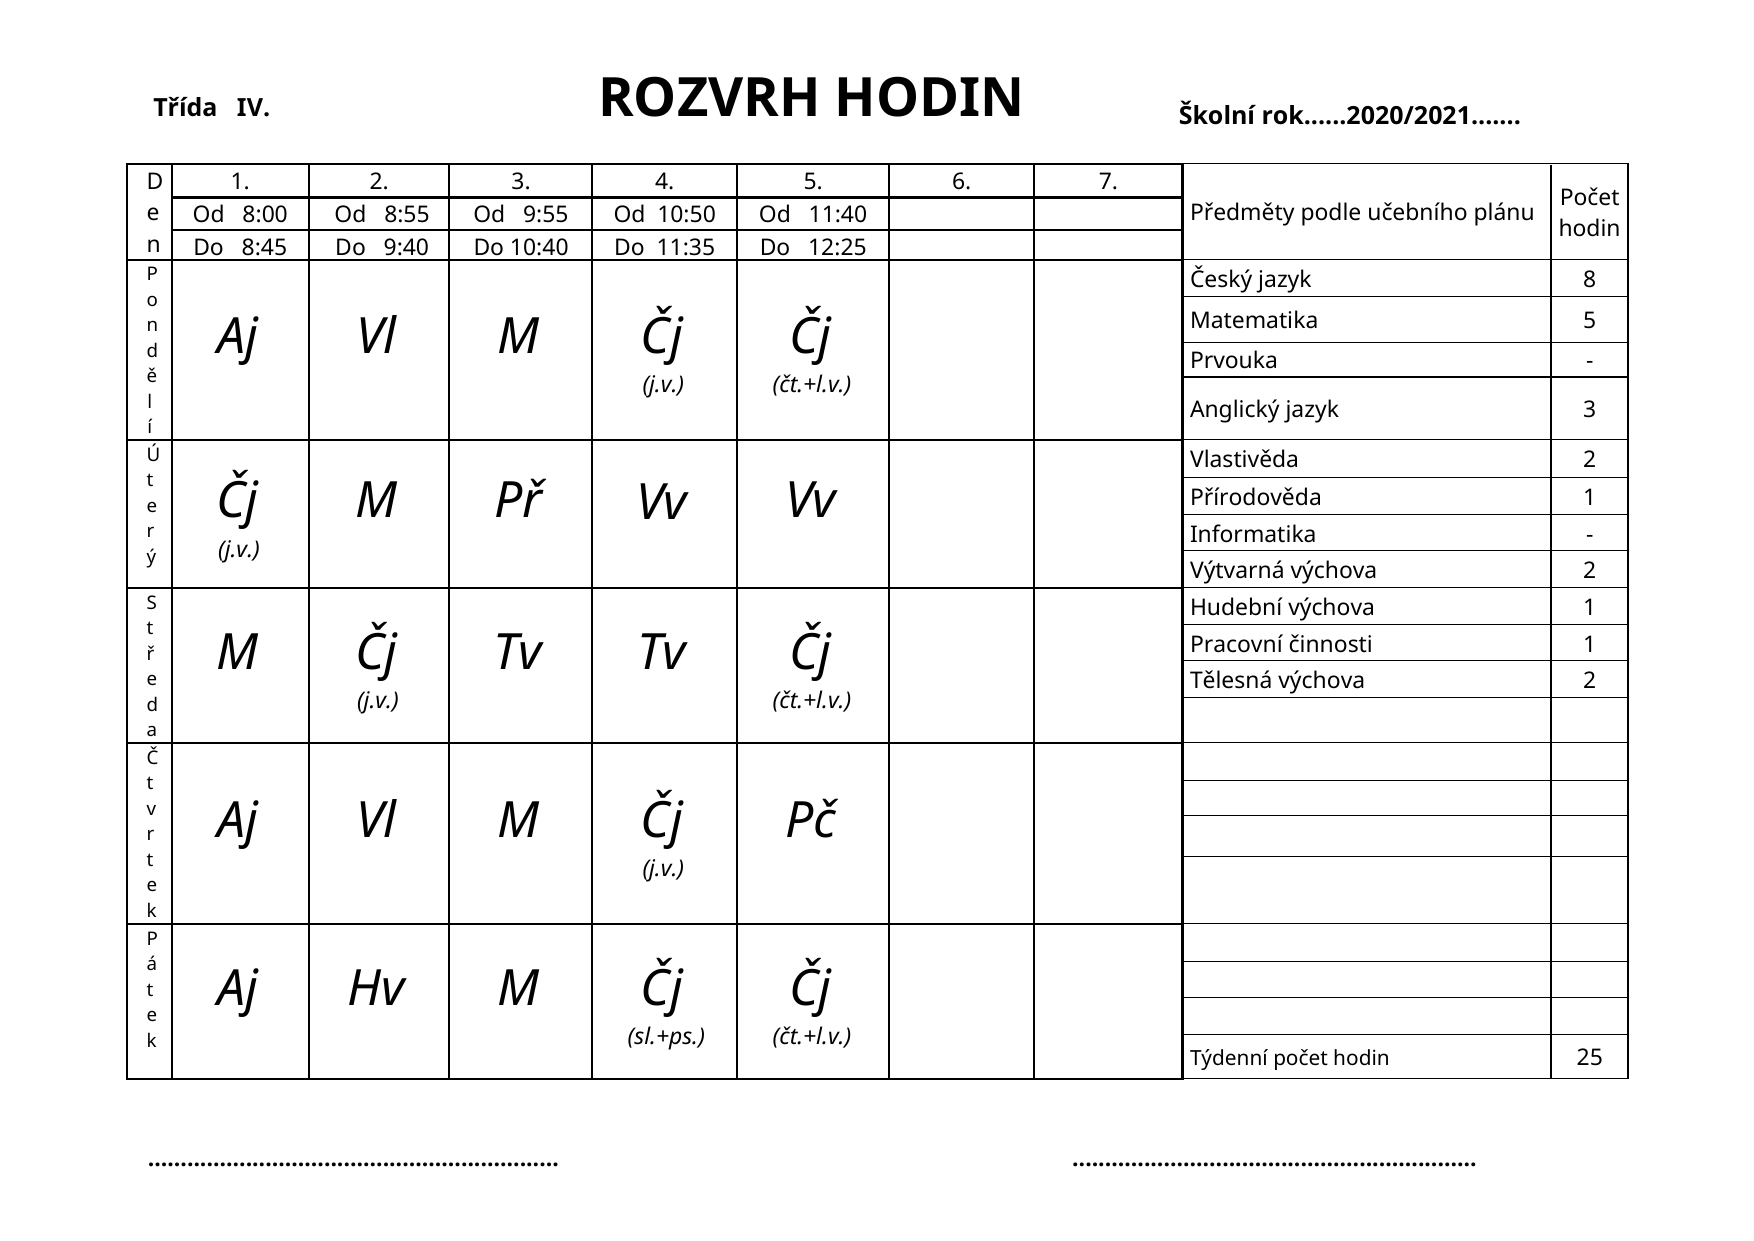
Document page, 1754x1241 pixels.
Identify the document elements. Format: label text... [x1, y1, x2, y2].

table_header 5. [738, 165, 888, 196]
table_cell 25 [1552, 1035, 1627, 1078]
table_header 2. [310, 165, 448, 196]
table_cell Aj [173, 925, 308, 1078]
table_cell Čtvrtek [128, 744, 171, 923]
table_cell Čj (j.v.) [593, 744, 736, 923]
table_cell Od 10:50 [593, 199, 736, 229]
table_cell Do 8:45 [173, 231, 308, 258]
table_cell M [450, 261, 591, 439]
table_cell Od 8:55 [310, 199, 448, 229]
table_cell [1035, 231, 1181, 258]
table_cell Vl [310, 744, 448, 923]
table_cell Do 10:40 [450, 231, 591, 258]
table_cell [1552, 924, 1627, 961]
table_cell Prvouka [1184, 343, 1550, 376]
table_cell [1184, 816, 1550, 856]
table_cell Vl [310, 261, 448, 439]
table_header 1. [173, 165, 308, 196]
table_cell Hv [310, 925, 448, 1078]
table_cell Středa [128, 589, 171, 742]
table_cell [1552, 743, 1627, 779]
table_cell [1035, 441, 1181, 587]
table_cell [1184, 998, 1550, 1034]
table_header 4. [593, 165, 736, 196]
table_cell [890, 199, 1033, 229]
table_cell Matematika [1184, 297, 1550, 342]
table_cell [890, 589, 1033, 742]
table_cell Pč [738, 744, 888, 923]
table_cell 5 [1552, 297, 1627, 342]
table_cell Pátek [128, 925, 171, 1078]
table_cell [890, 231, 1033, 258]
table_cell 2 [1552, 551, 1627, 587]
table_cell Hudební výchova [1184, 588, 1550, 624]
table_cell Do 12:25 [738, 231, 888, 258]
text ............................................................... .............................................................. [148, 1142, 1606, 1173]
table_cell Čj (čt.+l.v.) [738, 925, 888, 1078]
table_cell Od 9:55 [450, 199, 591, 229]
table_cell 1 [1552, 625, 1627, 660]
table_cell Aj [173, 261, 308, 439]
table_cell [1552, 998, 1627, 1034]
table_cell [890, 261, 1033, 439]
table_cell 2 [1552, 661, 1627, 697]
table_cell Výtvarná výchova [1184, 551, 1550, 587]
table_cell 2 [1552, 440, 1627, 477]
table_cell Týdenní počet hodin [1184, 1035, 1550, 1078]
table_cell [1552, 816, 1627, 856]
table_cell [1035, 261, 1181, 439]
table_cell [890, 744, 1033, 923]
table_cell Pracovní činnosti [1184, 625, 1550, 660]
table_header Třída IV. [59, 58, 591, 132]
table_cell [1184, 857, 1550, 923]
table_cell Do 9:40 [310, 231, 448, 258]
table_cell Vlastivěda [1184, 440, 1550, 477]
table_cell 1 [1552, 478, 1627, 514]
table_header ROZVRH HODIN [591, 58, 1122, 132]
table_cell M [310, 441, 448, 587]
table_cell Anglický jazyk [1184, 378, 1550, 439]
table_cell Čj (sl.+ps.) [593, 925, 736, 1078]
table_cell Čj (j.v.) [173, 441, 308, 587]
table_cell 1 [1552, 588, 1627, 624]
table_cell M [450, 744, 591, 923]
table_cell [1035, 199, 1181, 229]
table_cell [1184, 924, 1550, 961]
table_cell [1552, 962, 1627, 997]
table_cell Tělesná výchova [1184, 661, 1550, 697]
table_cell [890, 925, 1033, 1078]
table_header 6. [890, 165, 1033, 196]
table_cell Úterý [128, 441, 171, 587]
table_header Školní rok......2020/2021....... [1123, 58, 1613, 132]
table_cell M [173, 589, 308, 742]
table_cell Pondělí [128, 261, 171, 439]
table_cell Od 11:40 [738, 199, 888, 229]
table_cell Český jazyk [1184, 260, 1550, 296]
table_cell [1184, 698, 1550, 742]
table_cell [1184, 743, 1550, 779]
table_cell Informatika [1184, 515, 1550, 550]
table_cell 8 [1552, 260, 1627, 296]
table_cell [1552, 781, 1627, 815]
table_cell M [450, 925, 591, 1078]
table_header Den [128, 165, 171, 258]
table_cell [1035, 744, 1181, 923]
table_cell [1184, 962, 1550, 997]
table_cell [1552, 857, 1627, 923]
table_cell Př [450, 441, 591, 587]
table_header Počet hodin [1551, 164, 1627, 258]
table_cell 3 [1552, 378, 1627, 439]
table_cell Čj (j.v.) [593, 261, 736, 439]
table_cell Od 8:00 [173, 199, 308, 229]
table_cell [1035, 925, 1181, 1078]
table_cell [1184, 781, 1550, 815]
table_cell - [1552, 343, 1627, 376]
table_header 7. [1035, 165, 1181, 196]
table_cell Vv [593, 441, 736, 587]
table_cell Čj (čt.+l.v.) [738, 589, 888, 742]
table_cell Vv [738, 441, 888, 587]
table_header 3. [450, 165, 591, 196]
table_cell Aj [173, 744, 308, 923]
table_cell Čj (j.v.) [310, 589, 448, 742]
table_cell Tv [450, 589, 591, 742]
table_cell Tv [593, 589, 736, 742]
table_cell [1552, 698, 1627, 742]
table_cell [890, 441, 1033, 587]
table_cell Přírodověda [1184, 478, 1550, 514]
table_header Předměty podle učebního plánu [1184, 164, 1551, 258]
table_cell Do 11:35 [593, 231, 736, 258]
table_cell Čj (čt.+l.v.) [738, 261, 888, 439]
table_cell - [1552, 515, 1627, 550]
table_cell [1035, 589, 1181, 742]
